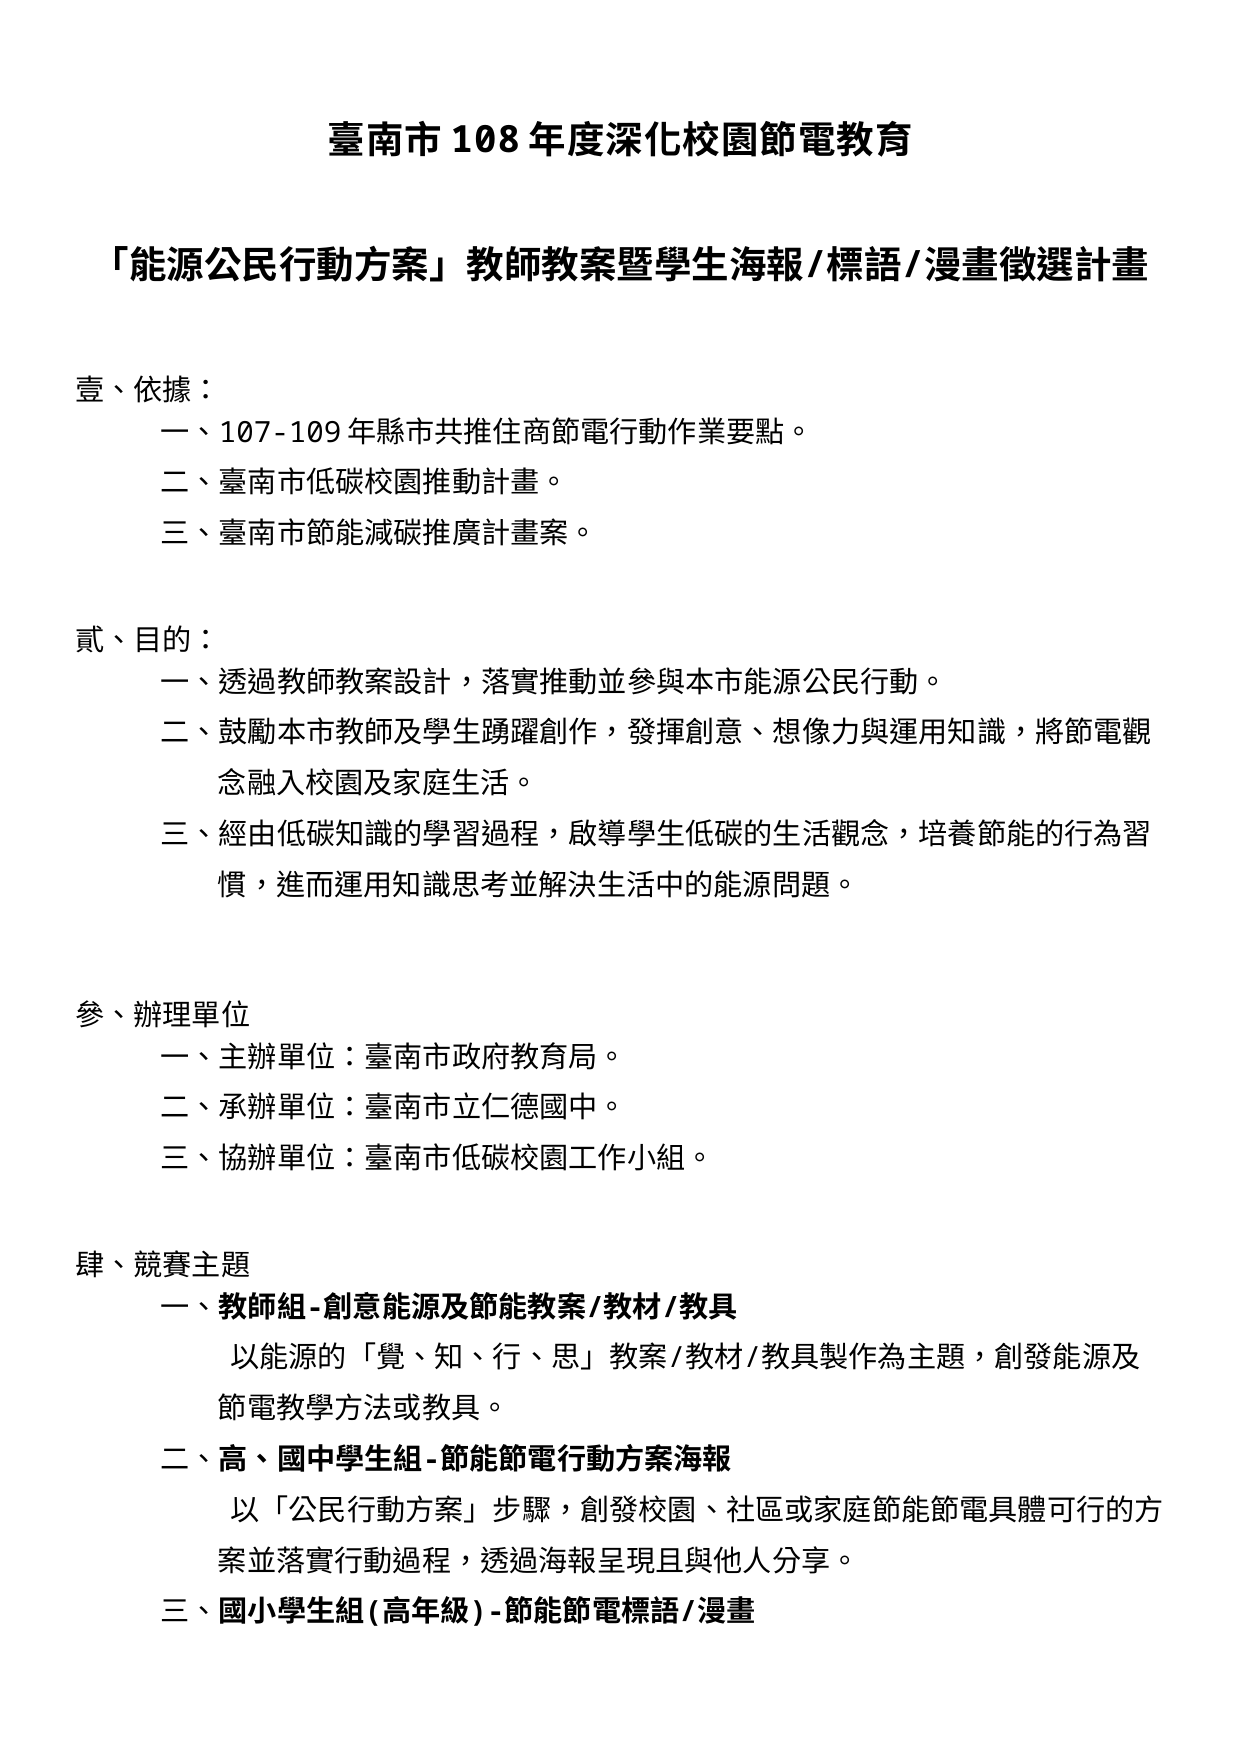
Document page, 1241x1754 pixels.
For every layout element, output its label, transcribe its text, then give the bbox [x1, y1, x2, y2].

text 「能源公民行動方案」教師教案暨學生海報/標語/漫畫徵選計畫 [75, 221, 1165, 283]
text 二、承辦單位：臺南市立仁德國中。 [160, 1084, 1165, 1126]
text 肆、競賽主題 [75, 1221, 1165, 1283]
text 貳、目的： [75, 596, 1165, 658]
text 三、協辦單位：臺南市低碳校園工作小組。 [160, 1135, 1165, 1177]
text 一、透過教師教案設計，落實推動並參與本市能源公民行動。 [160, 658, 1165, 701]
text 三、國小學生組(高年級)-節能節電標語/漫畫 [160, 1588, 1165, 1630]
text 一、教師組-創意能源及節能教案/教材/教具 [160, 1283, 1165, 1326]
text 臺南市108年度深化校園節電教育 [75, 96, 1165, 158]
text 三、臺南市節能減碳推廣計畫案。 [160, 510, 1165, 552]
text 二、臺南市低碳校園推動計畫。 [160, 459, 1165, 501]
text 以能源的「覺、知、行、思」教案/教材/教具製作為主題，創發能源及節電教學方法或教具。 [160, 1334, 1165, 1427]
text 壹、依據： [75, 346, 1165, 408]
text 參、辦理單位 [75, 971, 1165, 1033]
text 一、107-109年縣市共推住商節電行動作業要點。 [160, 408, 1165, 451]
text 二、高、國中學生組-節能節電行動方案海報 [160, 1436, 1165, 1478]
text 以「公民行動方案」步驟，創發校園、社區或家庭節能節電具體可行的方案並落實行動過程，透過海報呈現且與他人分享。 [160, 1486, 1165, 1579]
text 二、鼓勵本市教師及學生踴躍創作，發揮創意、想像力與運用知識，將節電觀念融入校園及家庭生活。 [160, 709, 1165, 802]
text 三、經由低碳知識的學習過程，啟導學生低碳的生活觀念，培養節能的行為習慣，進而運用知識思考並解決生活中的能源問題。 [160, 810, 1165, 903]
text 一、主辦單位：臺南市政府教育局。 [160, 1033, 1165, 1076]
